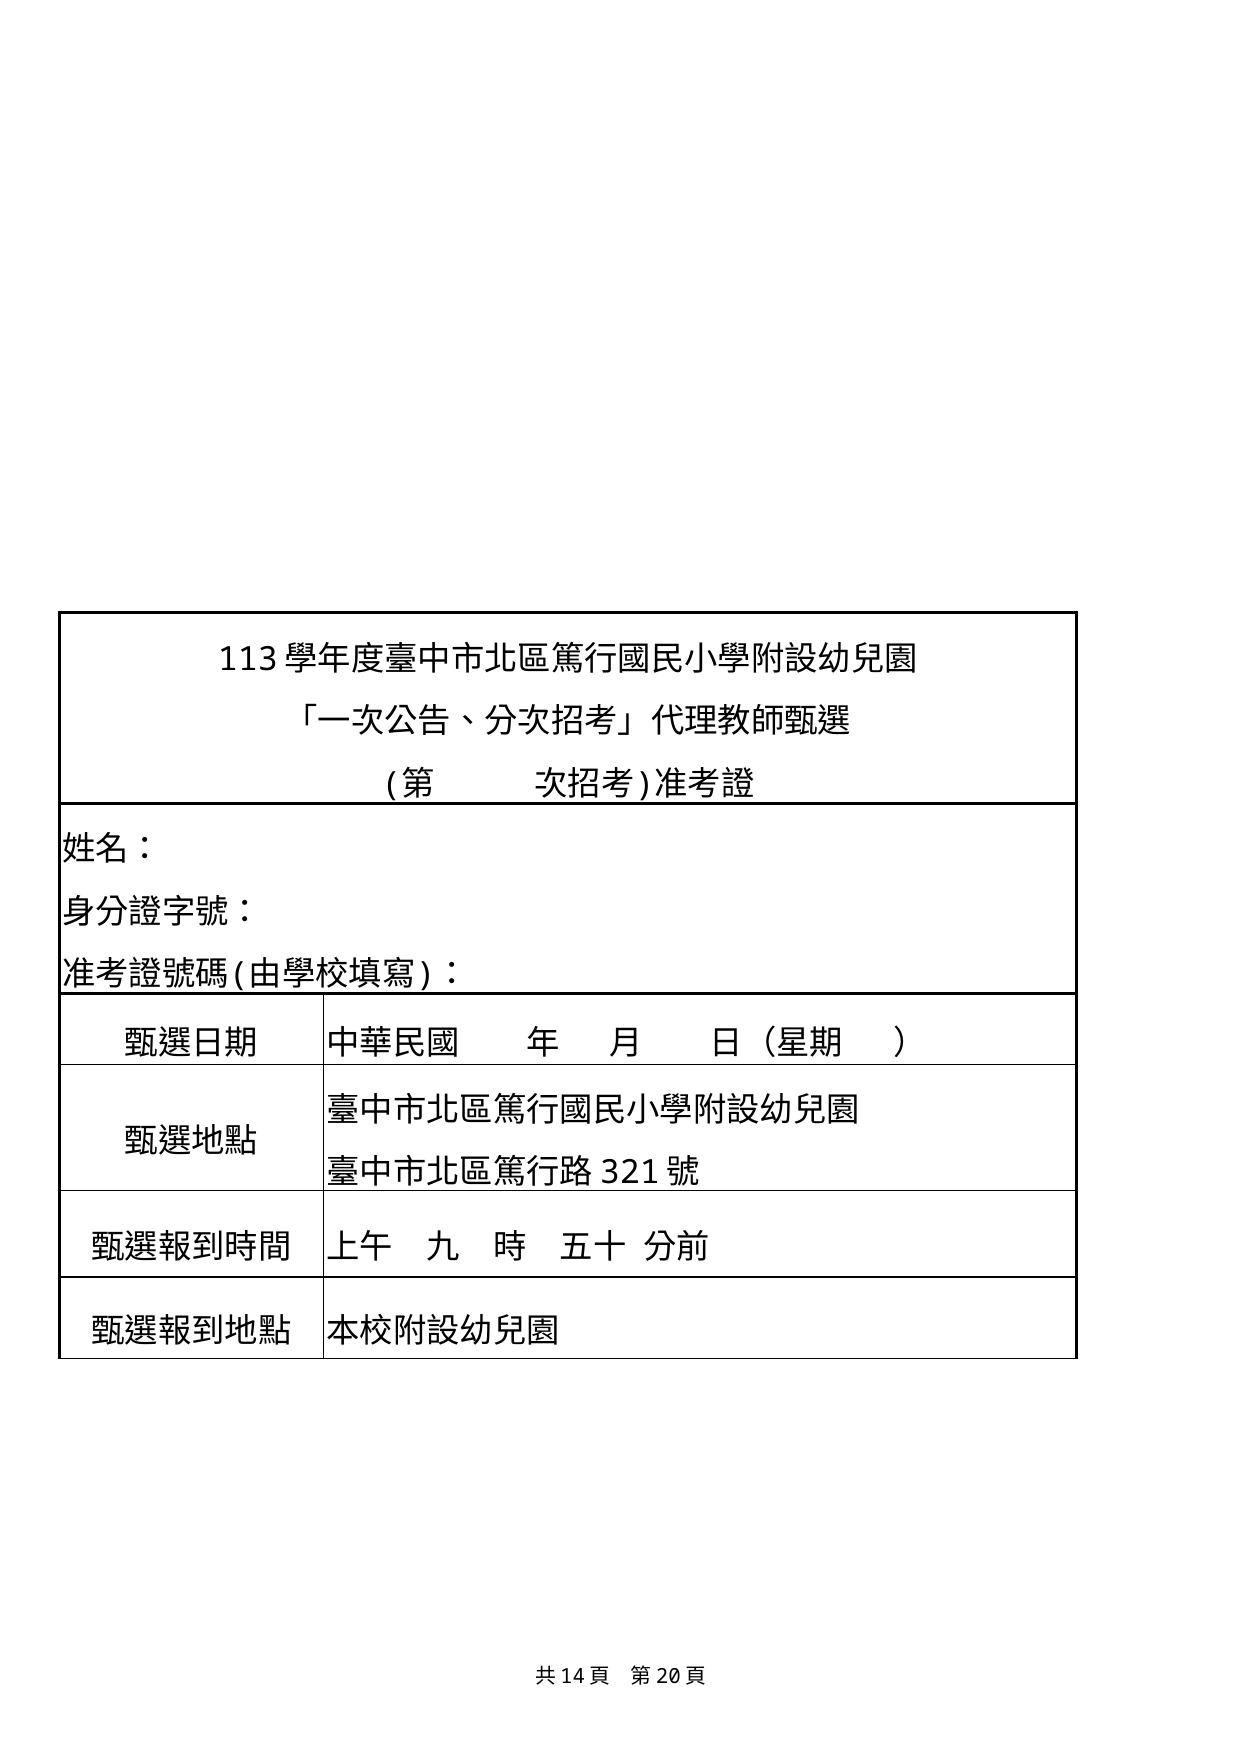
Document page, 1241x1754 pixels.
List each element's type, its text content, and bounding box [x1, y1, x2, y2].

table_cell 姓名： 身分證字號： 准考證號碼(由學校填寫)： [61, 805, 1075, 992]
table_cell 甄選報到地點 [61, 1278, 323, 1357]
table_cell 中華民國 年 月 日（星期 ） [324, 995, 1075, 1064]
table_cell 上午 九 時 五十 分前 [324, 1191, 1075, 1276]
table_cell 甄選報到時間 [61, 1191, 323, 1276]
table_cell 甄選日期 [61, 995, 323, 1064]
table_cell 臺中市北區篤行國民小學附設幼兒園 臺中市北區篤行路321號 [324, 1065, 1075, 1190]
table_cell 本校附設幼兒園 [324, 1278, 1075, 1357]
table_cell 甄選地點 [61, 1065, 323, 1190]
table_header 113學年度臺中市北區篤行國民小學附設幼兒園 「一次公告、分次招考」代理教師甄選 (第 次招考)准考證 [61, 614, 1075, 802]
